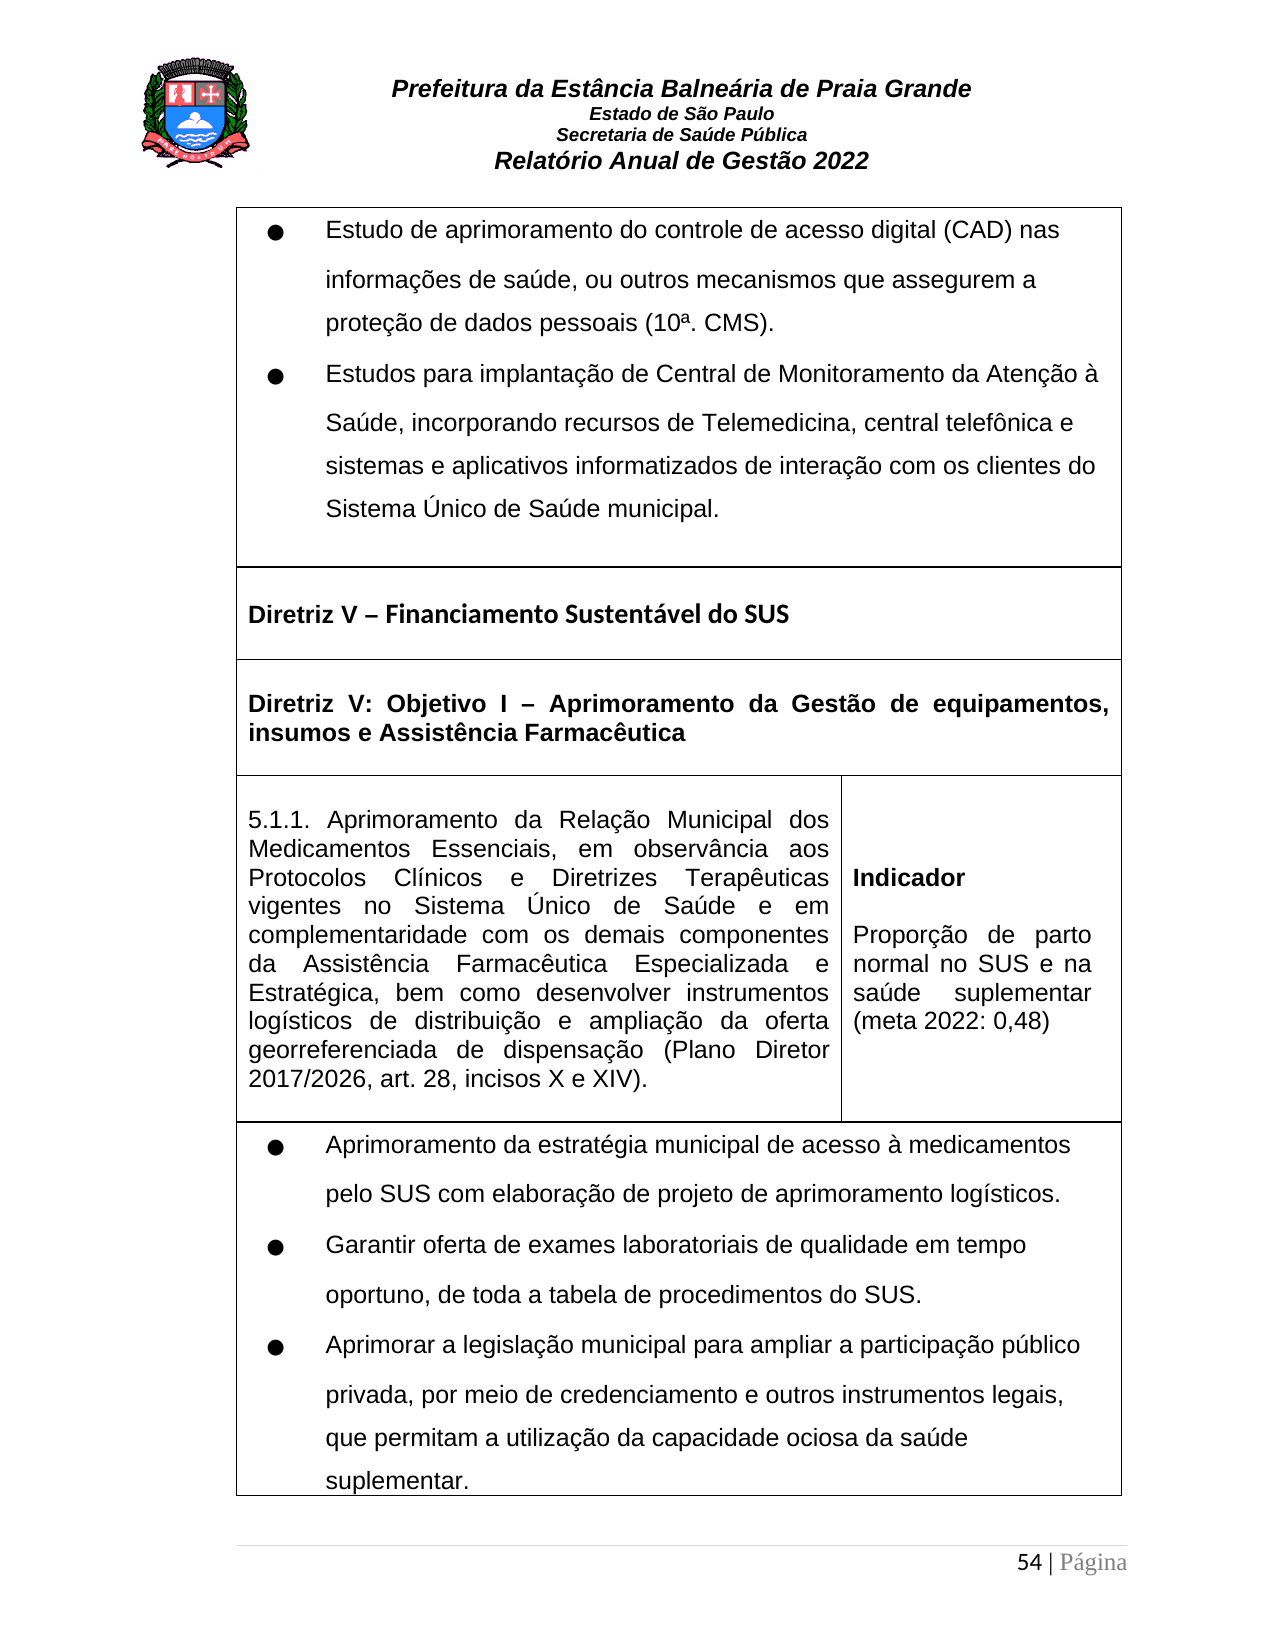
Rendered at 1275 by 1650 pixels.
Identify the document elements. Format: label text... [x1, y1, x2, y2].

picture [132, 55, 259, 172]
table_cell 5.1.1. Aprimoramento da Relação Municipal dos Medicamentos Essenciais, em observância aos Protocolos Clínicos e Diretrizes Terapêuticas vigentes no Sistema Único de Saúde e em complementaridade com os demais componentes da Assistência Farmacêutica Especializada e Estratégica, bem como desenvolver instrumentos logísticos de distribuição e ampliação da oferta georreferenciada de dispensação (Plano Diretor 2017/2026, art. 28, incisos X e XIV). [237, 776, 841, 1121]
table_cell Indicador Proporção de parto normal no SUS e na saúde suplementar (meta 2022: 0,48) [842, 776, 1121, 1121]
table_cell Diretriz V: Objetivo I – Aprimoramento da Gestão de equipamentos, insumos e Assistência Farmacêutica [237, 660, 1121, 775]
table_cell Diretriz V – Financiamento Sustentável do SUS [237, 568, 1121, 659]
table_cell Estudo de projeto de utilização do Sistema SISREG do Ministério da Saúde, em complementação às atividades informatizadas da rede municipal. Transparência, fiscalização e tecnologia da Informação para gerenciamento dos cadastros da Atenção Básica e coordenação do cuidado para as demais Redes de Atenção, como deficiências, doenças crônicas, cegonha e psicossocial (10ª. CMS). Elaboração de projeto de aquisição de sistema de videoconferência para disciplinas transversais, eventos acadêmicos e reuniões de trabalho de ensino-serviço dos programas de residência em Medicina de Família e Comunidade. Projeto de aquisição de materiais e equipamentos para as salas de capacitação da USAFA Noêmia e USAFA Guilhermina; Projeto de Aquisição de utilização de e-learning para atividades pedagógicas junto aos Programas de Residência em Saúde da Família e Comunidade municipais; Projeto de Aquisição de materiais de custeio para atividades de Educação Permanente, ligados à Adesão do Programa de Fortalecimento das Práticas de Educação Permanente, do Ministério da Saúde. Projeto de aprimoramento dos sistemas de informação de forma a promover a orientação dos processos de trabalho e fluxo de encaminhamentos aos usuários do sistema (10ª. CMS). Manutenção das atividades do Programa Acolhe PG. Indicação de representantes na criação de uma Comissão Especial de Proteção de dados pessoais, conforme ditames das Lei Federais nº 13.709/2018 e n°. 13.853/2019 e subsequentes. Estudo de aprimoramento do controle de acesso digital (CAD) nas informações de saúde, ou outros mecanismos que assegurem a proteção de dados pessoais (10ª. CMS). Estudos para implantação de Central de Monitoramento da Atenção à Saúde, incorporando recursos de Telemedicina, central telefônica e sistemas e aplicativos informatizados de interação com os clientes do Sistema Único de Saúde municipal. [237, 208, 1121, 566]
table_cell Aprimoramento da estratégia municipal de acesso à medicamentos pelo SUS com elaboração de projeto de aprimoramento logísticos. Garantir oferta de exames laboratoriais de qualidade em tempo oportuno, de toda a tabela de procedimentos do SUS. Aprimorar a legislação municipal para ampliar a participação público privada, por meio de credenciamento e outros instrumentos legais, que permitam a utilização da capacidade ociosa da saúde suplementar. Fornecimento de suplementos vitamínicos específicos na rede, como Vit. D e citoneurin 5000 solução injetável (10ª. CMS). [237, 1123, 1121, 1495]
